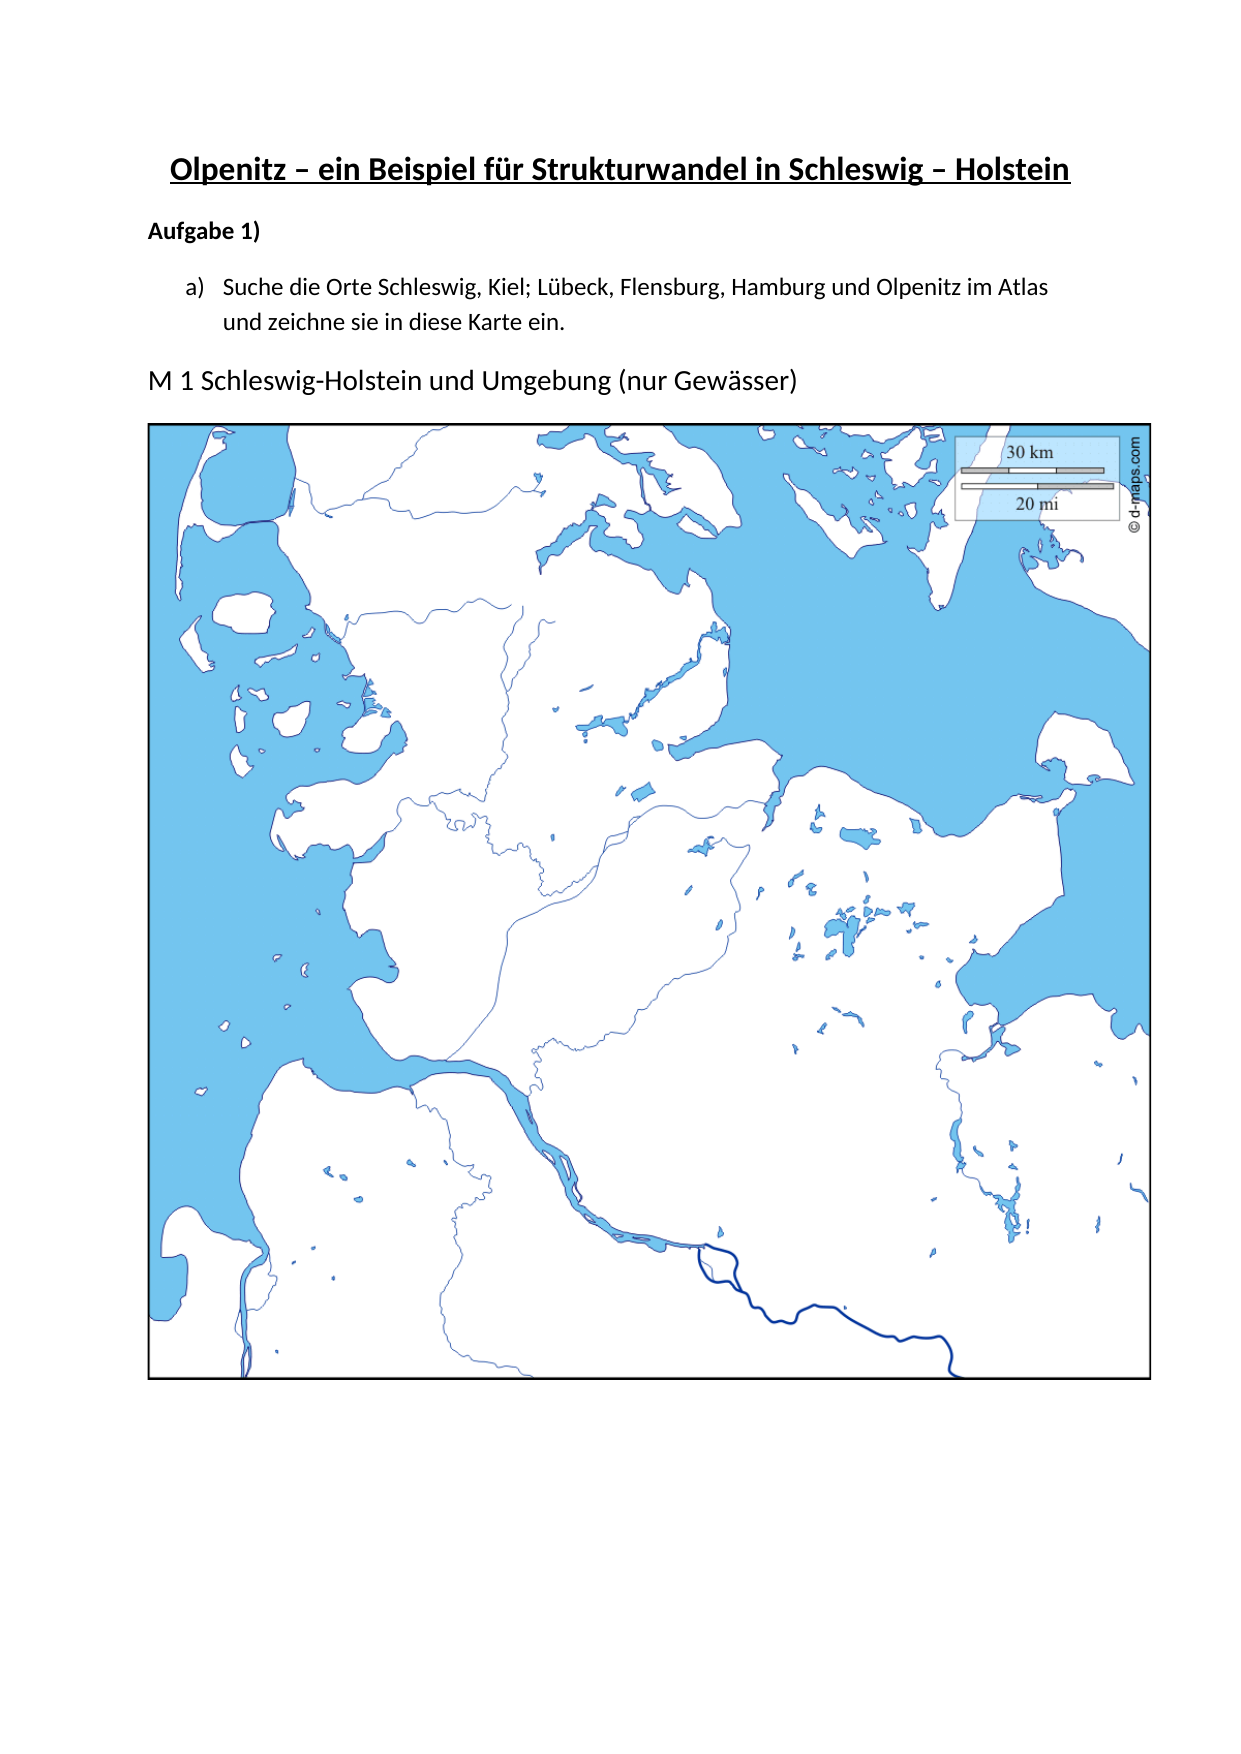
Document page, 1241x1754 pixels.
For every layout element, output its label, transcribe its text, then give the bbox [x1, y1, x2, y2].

text Aufgabe 1) [148, 215, 1093, 246]
text M 1 Schleswig-Holstein und Umgebung (nur Gewässer) [148, 362, 1093, 397]
list Suche die Orte Schleswig, Kiel; Lübeck, Flensburg, Hamburg und Olpenitz im Atlas und zeichne sie in diese Karte ein. [185, 271, 1093, 337]
text Olpenitz – ein Beispiel für Strukturwandel in Schleswig – Holstein [148, 148, 1093, 188]
